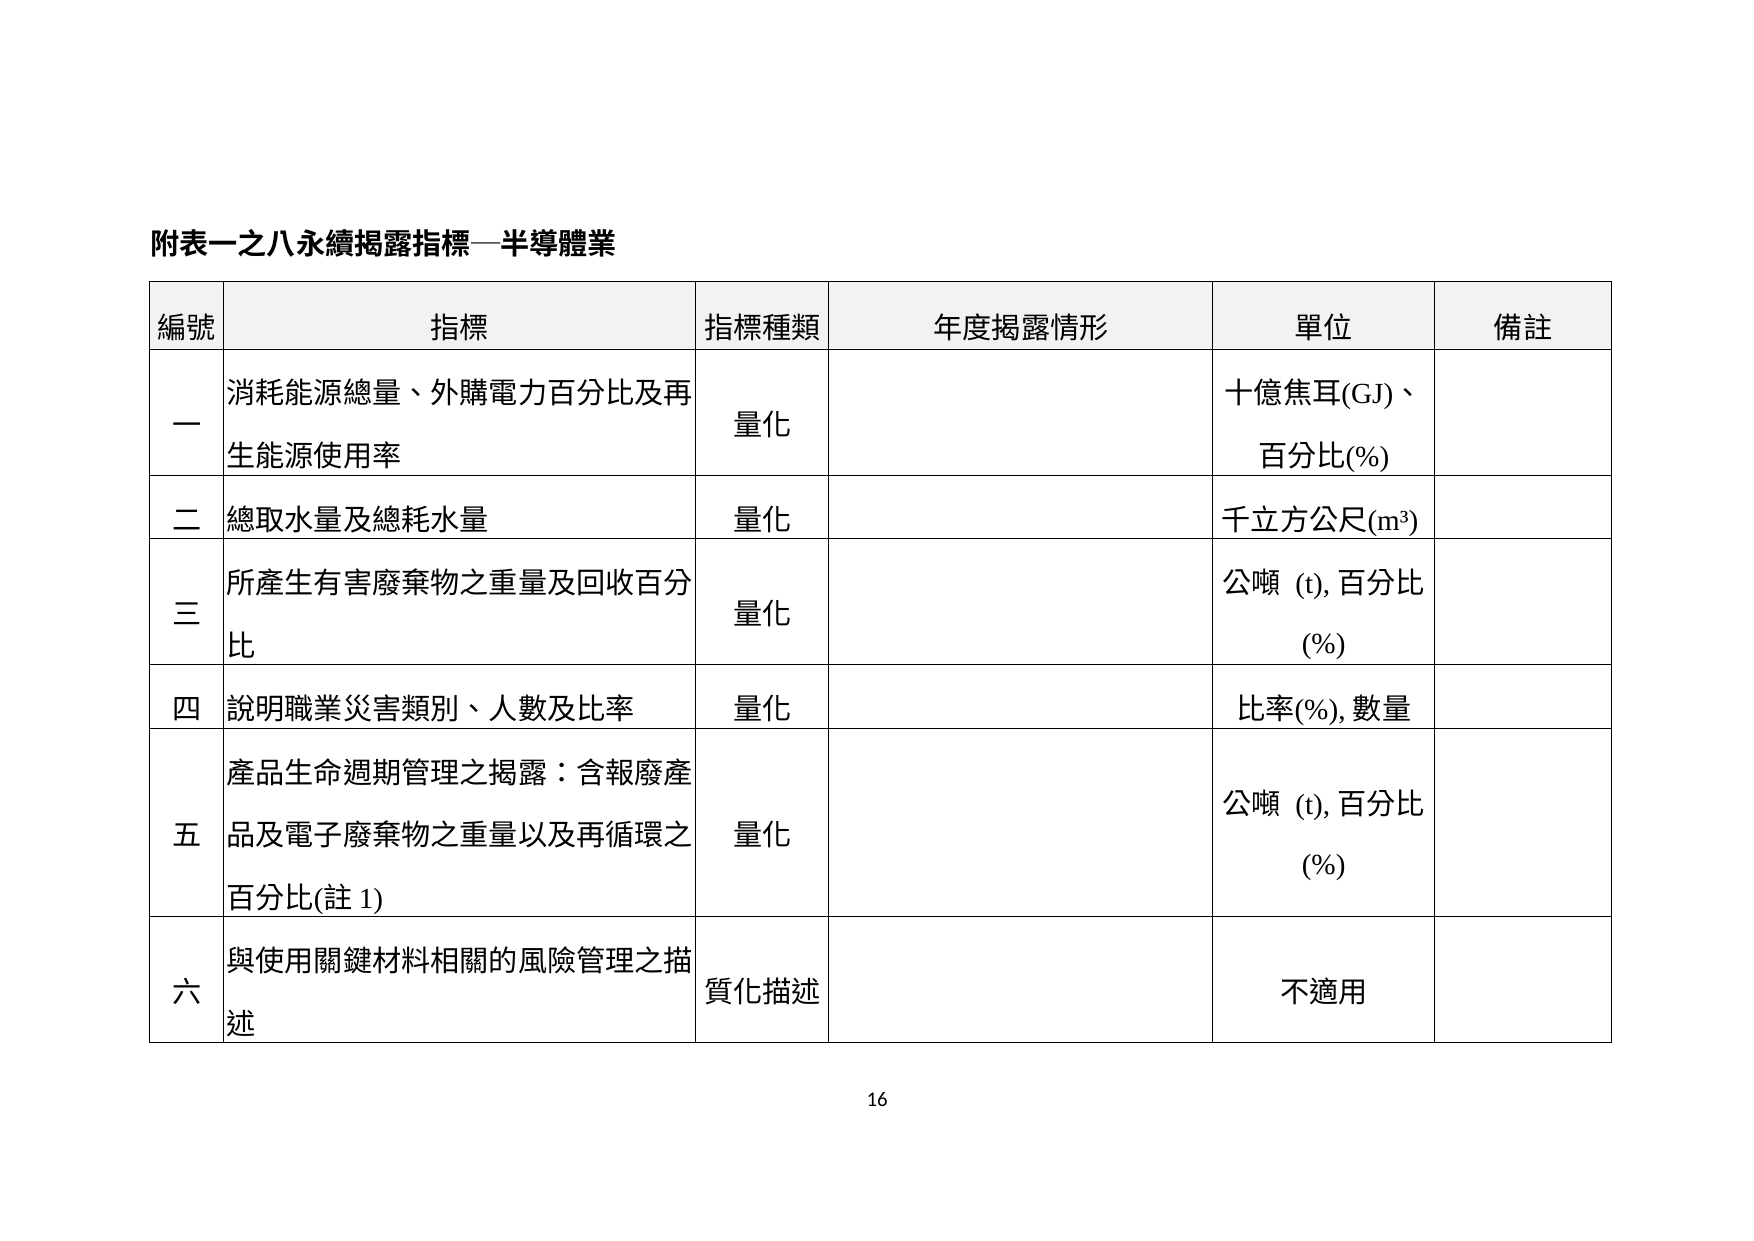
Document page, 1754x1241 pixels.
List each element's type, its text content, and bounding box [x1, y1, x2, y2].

table_cell 總取水量及總耗水量 [224, 476, 695, 538]
table_header 年度揭露情形 [829, 282, 1212, 348]
subtitle 附表一之八永續揭露指標─半導體業 [150, 200, 1604, 262]
table_cell 公噸 (t), 百分比(%) [1213, 539, 1434, 664]
table_cell 量化 [696, 729, 828, 916]
table_cell 五 [150, 729, 223, 916]
table_cell 量化 [696, 476, 828, 538]
table_cell [1435, 729, 1611, 916]
table_cell [1435, 665, 1611, 728]
table_cell 六 [150, 917, 223, 1042]
table_cell 二 [150, 476, 223, 538]
table_header 備註 [1435, 282, 1611, 348]
table_cell 三 [150, 539, 223, 664]
table_cell 量化 [696, 665, 828, 728]
table_cell 消耗能源總量、外購電力百分比及再生能源使用率 [224, 350, 695, 474]
table_cell 所產生有害廢棄物之重量及回收百分比 [224, 539, 695, 664]
table_cell [829, 476, 1212, 538]
table_cell [1435, 917, 1611, 1042]
table_cell [829, 729, 1212, 916]
table_cell [829, 539, 1212, 664]
table_cell 質化描述 [696, 917, 828, 1042]
table_cell 量化 [696, 539, 828, 664]
table_cell 產品生命週期管理之揭露：含報廢產品及電子廢棄物之重量以及再循環之百分比(註1) [224, 729, 695, 916]
table_cell [829, 917, 1212, 1042]
table_cell 說明職業災害類別、人數及比率 [224, 665, 695, 728]
table_cell 不適用 [1213, 917, 1434, 1042]
table_header 編號 [150, 282, 223, 348]
table_cell 十億焦耳(GJ)、百分比(%) [1213, 350, 1434, 474]
table_header 指標 [224, 282, 695, 348]
table_cell [1435, 476, 1611, 538]
table_cell 公噸 (t), 百分比 (%) [1213, 729, 1434, 916]
table_header 指標種類 [696, 282, 828, 348]
table_cell 比率(%), 數量 [1213, 665, 1434, 728]
table_cell [829, 350, 1212, 474]
table_cell 一 [150, 350, 223, 474]
table_header 單位 [1213, 282, 1434, 348]
table_cell [829, 665, 1212, 728]
table_cell 量化 [696, 350, 828, 474]
table_cell [1435, 350, 1611, 474]
table_cell [1435, 539, 1611, 664]
table_cell 與使用關鍵材料相關的風險管理之描述 [224, 917, 695, 1042]
table_cell 千立方公尺(m³) [1213, 476, 1434, 538]
table_cell 四 [150, 665, 223, 728]
